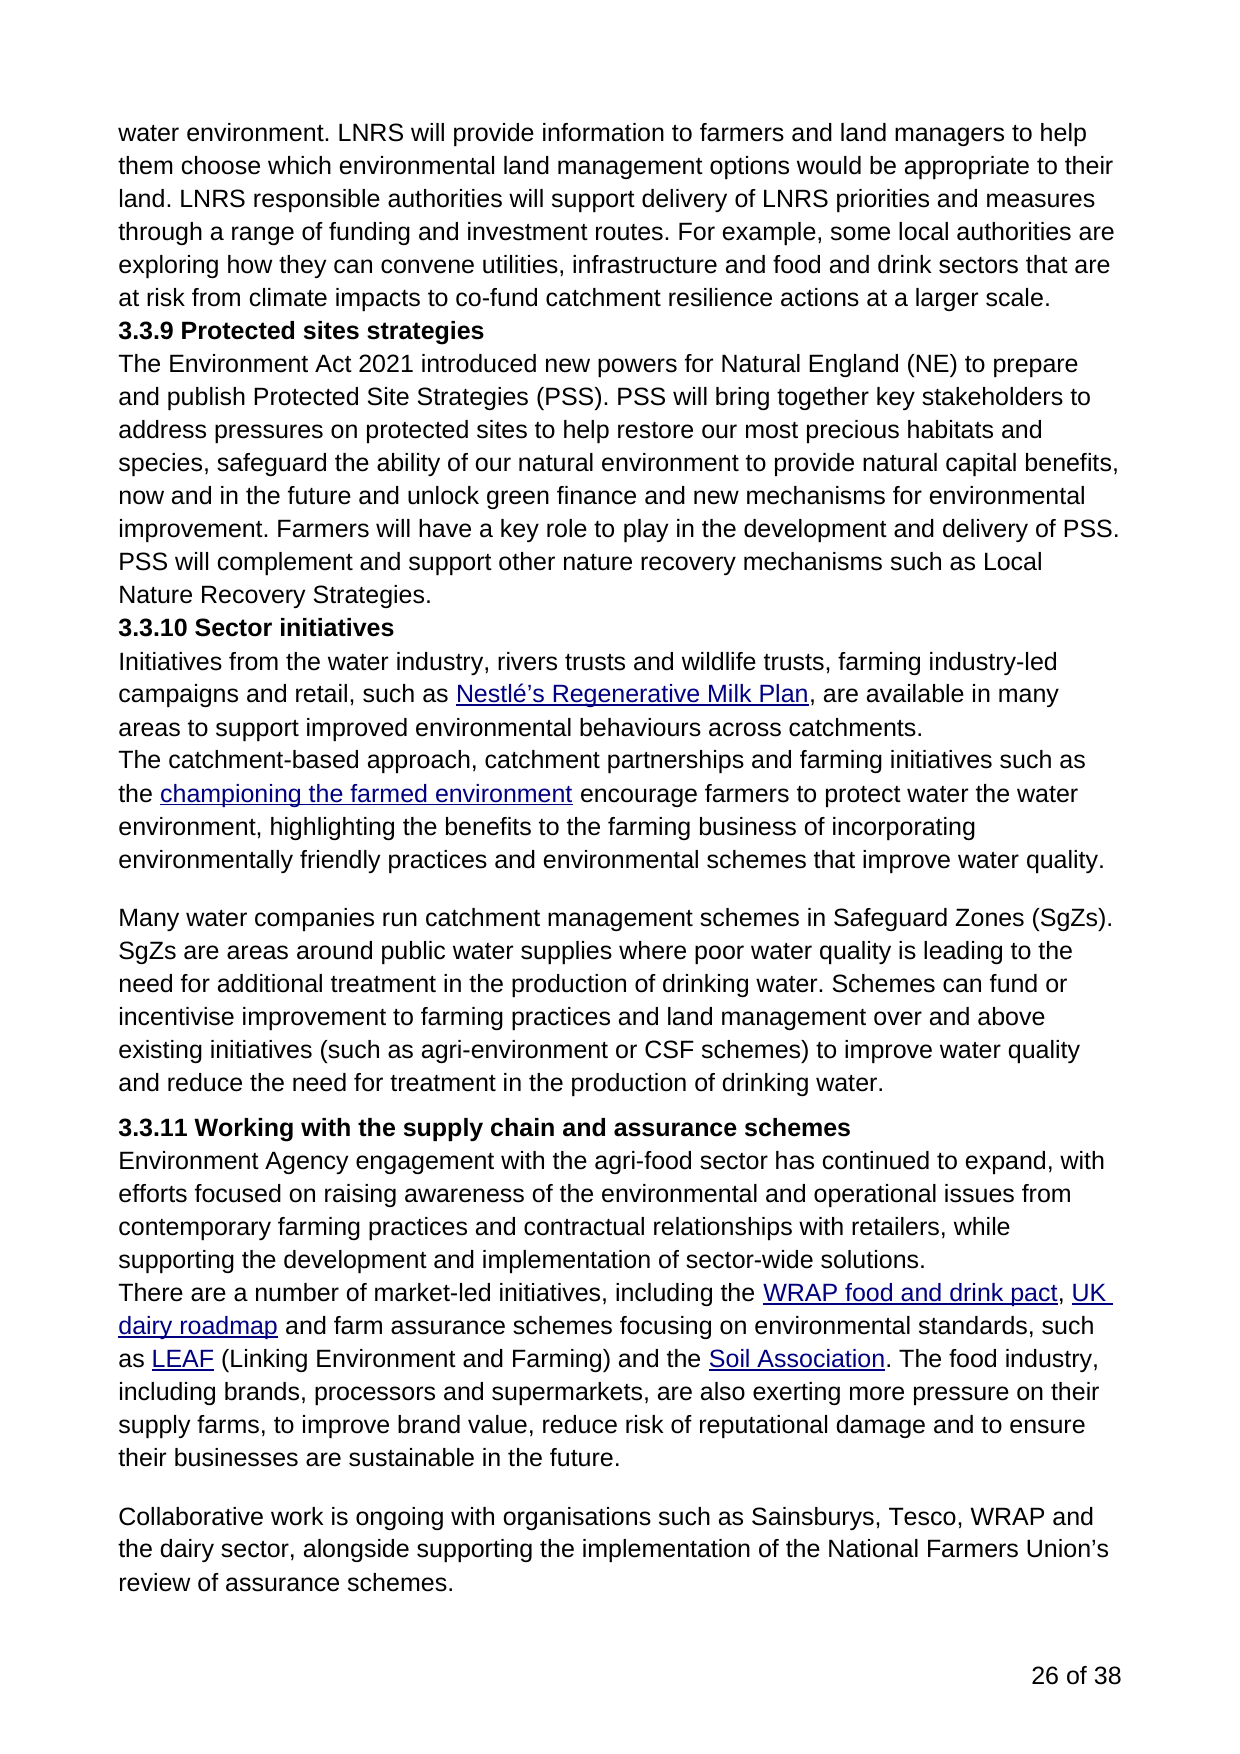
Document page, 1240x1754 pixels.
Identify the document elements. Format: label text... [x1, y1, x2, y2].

text The Environment Act 2021 introduced new powers for Natural England (NE) to prepare and publish Protected Site Strategies (PSS). PSS will bring together key stakeholders to address pressures on protected sites to help restore our most precious habitats and species, safeguard the ability of our natural environment to provide natural capital benefits, now and in the future and unlock green finance and new mechanisms for environmental improvement. Farmers will have a key role to play in the development and delivery of PSS. [118, 349, 1121, 543]
text Environment Agency engagement with the agri-food sector has continued to expand, with efforts focused on raising awareness of the environmental and operational issues from contemporary farming practices and contractual relationships with retailers, while supporting the development and implementation of sector-wide solutions. [118, 1146, 1121, 1274]
text Many water companies run catchment management schemes in Safeguard Zones (SgZs). SgZs are areas around public water supplies where poor water quality is leading to the need for additional treatment in the production of drinking water. Schemes can fund or incentivise improvement to farming practices and land management over and above existing initiatives (such as agri-environment or CSF schemes) to improve water quality and reduce the need for treatment in the production of drinking water. [118, 903, 1121, 1096]
text water environment. LNRS will provide information to farmers and land managers to help them choose which environmental land management options would be appropriate to their land. LNRS responsible authorities will support delivery of LNRS priorities and measures through a range of funding and investment routes. For example, some local authorities are exploring how they can convene utilities, infrastructure and food and drink sectors that are at risk from climate impacts to co-fund catchment resilience actions at a larger scale. [118, 118, 1121, 312]
subtitle 3.3.9 Protected sites strategies [118, 316, 1121, 345]
text The catchment-based approach, catchment partnerships and farming initiatives such as the championing the farmed environment encourage farmers to protect water the water environment, highlighting the benefits to the farming business of incorporating environmentally friendly practices and environmental schemes that improve water quality. [118, 746, 1121, 873]
text There are a number of market-led initiatives, including the WRAP food and drink pact, UK dairy roadmap and farm assurance schemes focusing on environmental standards, such as LEAF (Linking Environment and Farming) and the Soil Association. The food industry, including brands, processors and supermarkets, are also exerting more pressure on their supply farms, to improve brand value, reduce risk of reputational damage and to ensure their businesses are sustainable in the future. [118, 1278, 1121, 1472]
text PSS will complement and support other nature recovery mechanisms such as Local Nature Recovery Strategies. [118, 547, 1121, 609]
text Initiatives from the water industry, rivers trusts and wildlife trusts, farming industry-led campaigns and retail, such as Nestlé’s Regenerative Milk Plan, are available in many areas to support improved environmental behaviours across catchments. [118, 646, 1121, 741]
subtitle 3.3.10 Sector initiatives [118, 613, 1121, 642]
text Collaborative work is ongoing with organisations such as Sainsburys, Tesco, WRAP and the dairy sector, alongside supporting the implementation of the National Farmers Union’s review of assurance schemes. [118, 1501, 1121, 1596]
subtitle 3.3.11 Working with the supply chain and assurance schemes [118, 1113, 1121, 1142]
